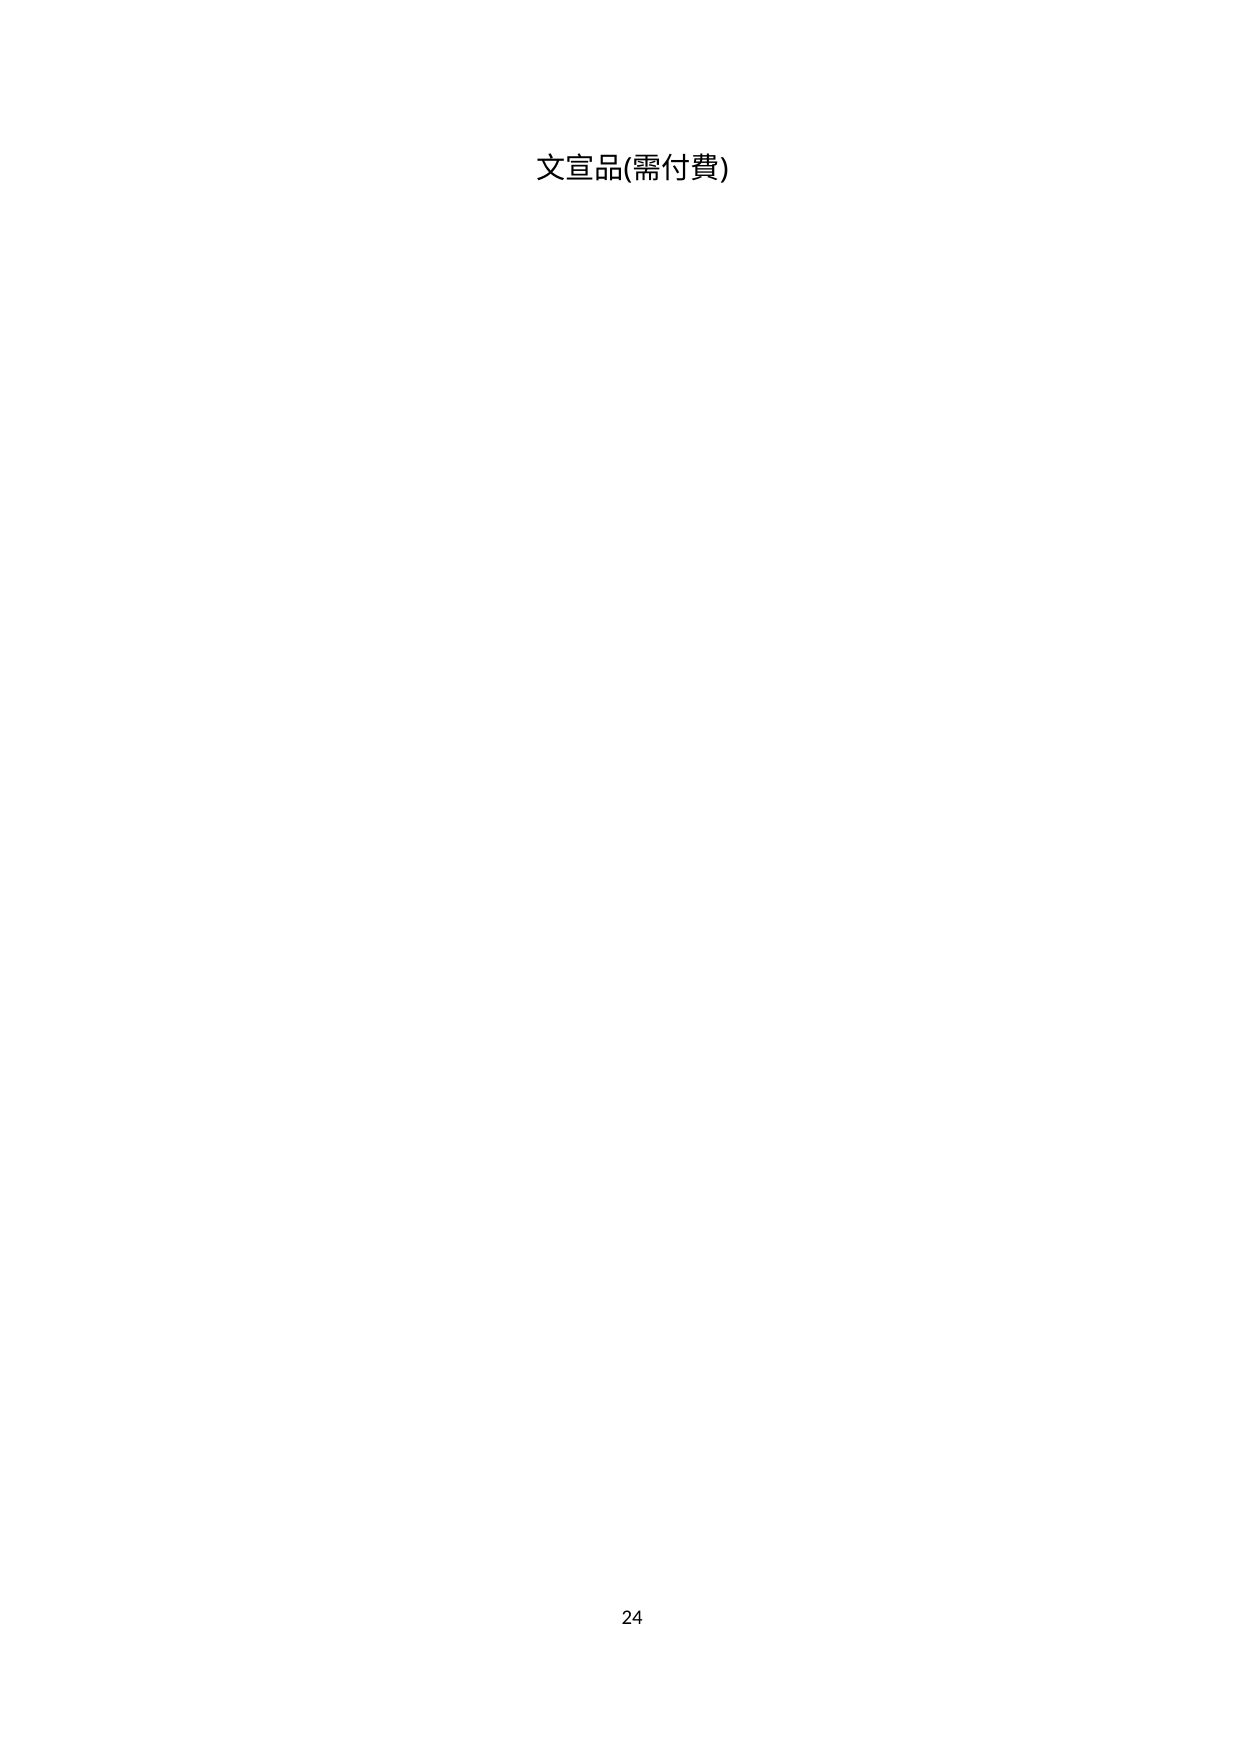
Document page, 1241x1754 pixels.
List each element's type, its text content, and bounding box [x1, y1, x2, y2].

text 文宣品(需付費) [165, 128, 1098, 203]
